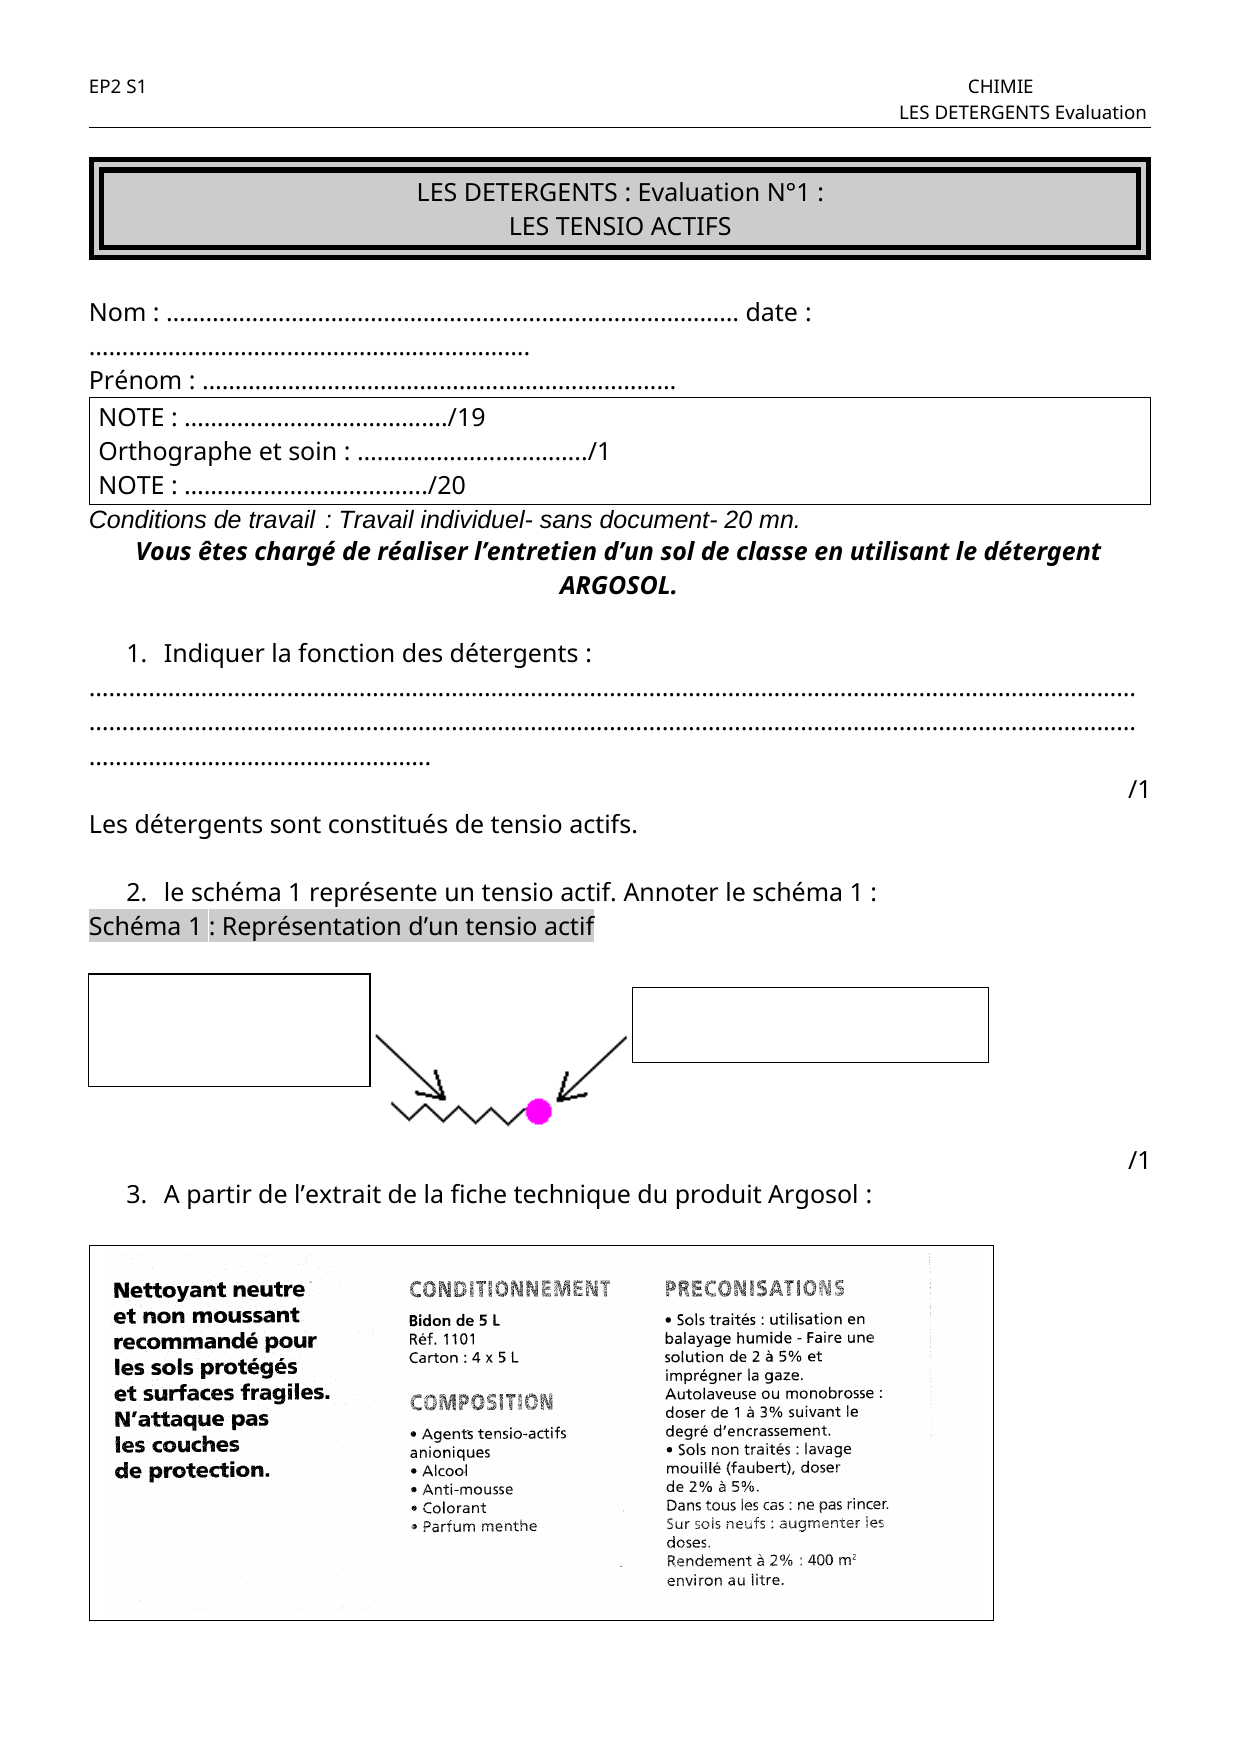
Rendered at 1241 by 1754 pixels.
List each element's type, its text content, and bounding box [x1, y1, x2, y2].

text Orthographe et soin : ……………………………../1 [90, 431, 1150, 465]
text LES TENSIO ACTIFS [94, 191, 1146, 255]
list le schéma 1 représente un tensio actif. Annoter le schéma 1 : [126, 874, 1151, 908]
text /1 [89, 772, 1151, 806]
text LES DETERGENTS : Evaluation N°1 : [94, 162, 1146, 191]
text Vous êtes chargé de réaliser l’entretien d’un sol de classe en utilisant le détergent ARGOSOL. [89, 534, 1151, 602]
text Prénom : ……………………………………………………………… [89, 362, 1151, 397]
text LES DETERGENTS : Evaluation N°1 : [104, 173, 1136, 191]
list A partir de l’extrait de la fiche technique du produit Argosol : [126, 1177, 1151, 1211]
picture [104, 1253, 978, 1613]
list Indiquer la fonction des détergents : [126, 636, 1151, 670]
text Schéma 1 : Représentation d’un tensio actif [89, 908, 1151, 942]
text ………………………………………………………………………………………………………………………………………………………………………………………………………………………………………………………………………………………………………………………………………. [89, 670, 1151, 772]
text NOTE : ………………………………./20 [90, 465, 1150, 504]
text Conditions de travail : Travail individuel- sans document- 20 mn. [89, 505, 1151, 534]
text Les détergents sont constitués de tensio actifs. [89, 806, 1151, 840]
text Nom : …………………………………………………………………………… date : …………………………………………………………. [89, 294, 1151, 362]
text NOTE : …………………………………./19 [90, 398, 1150, 431]
text /1 [89, 1143, 1151, 1177]
